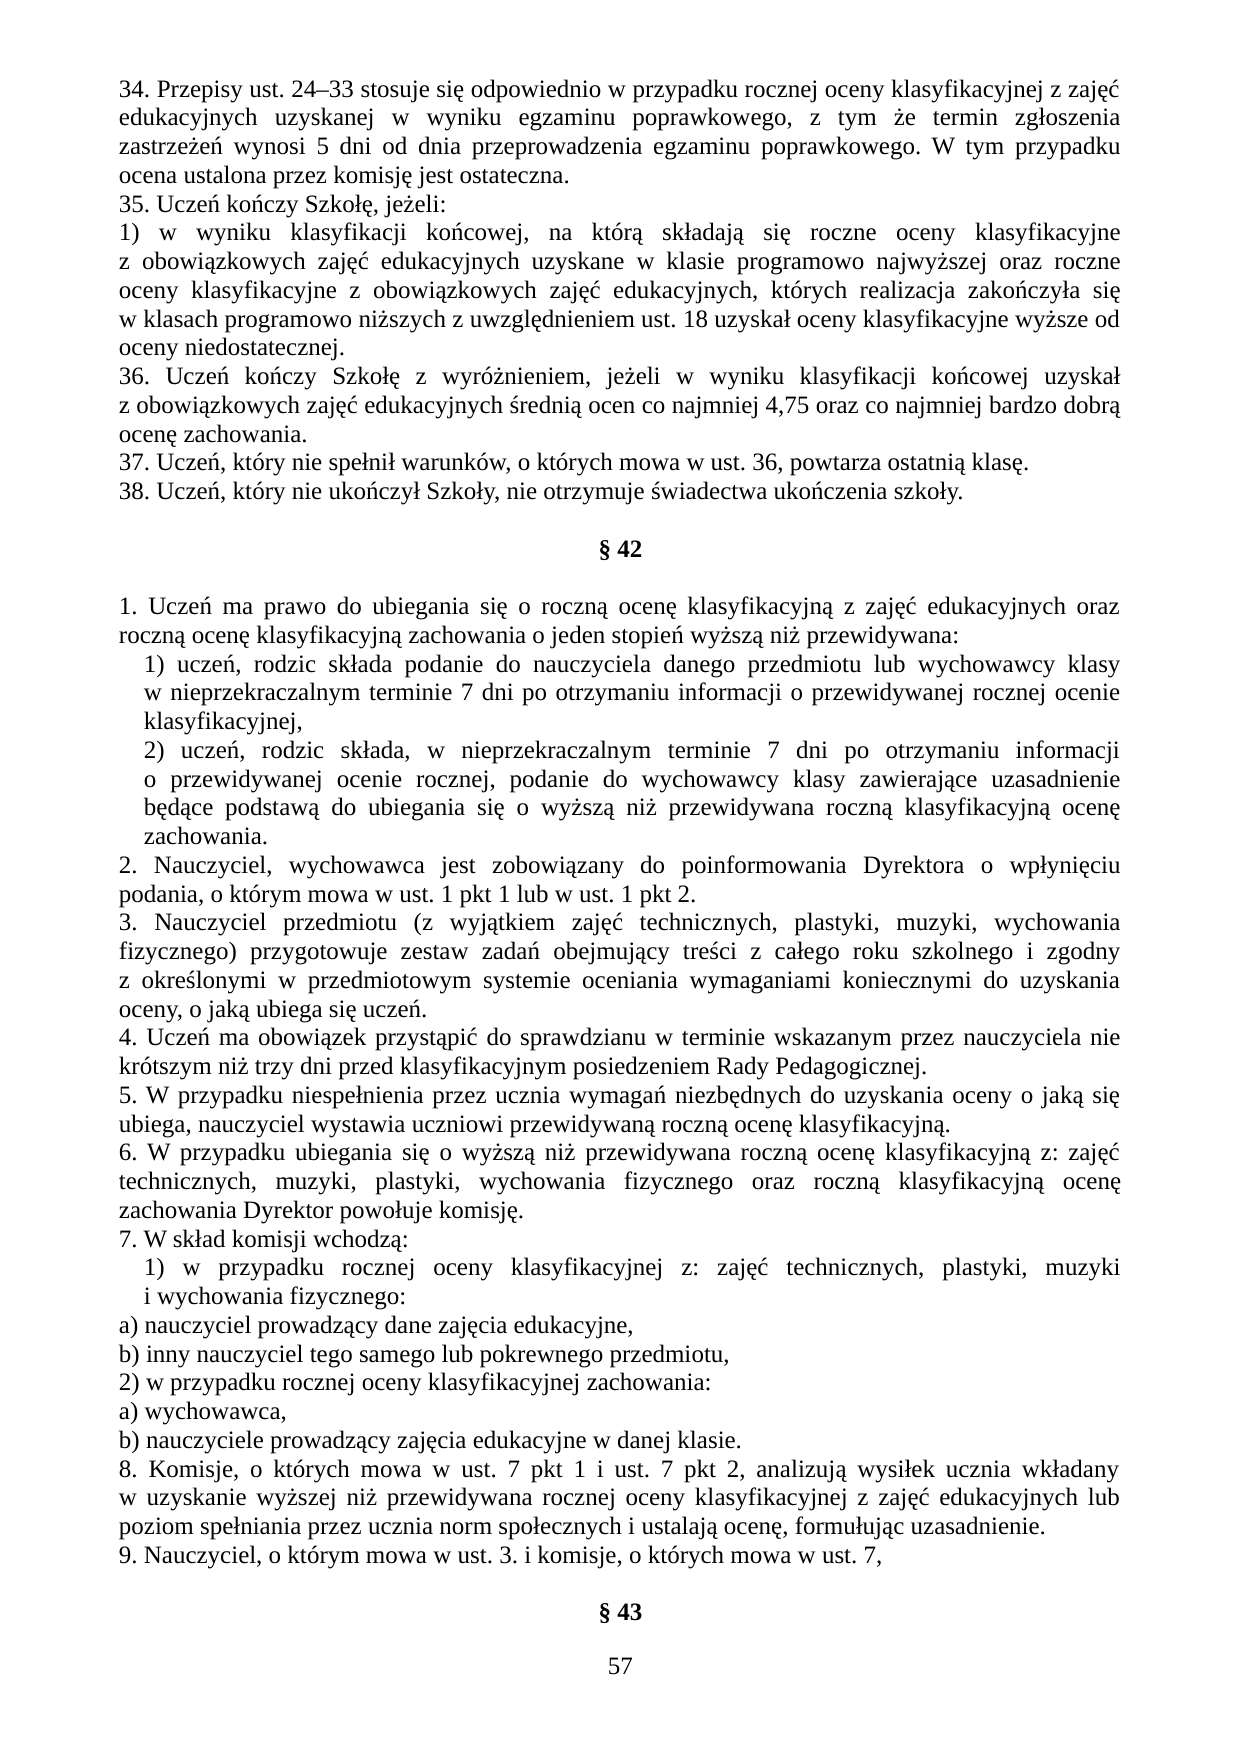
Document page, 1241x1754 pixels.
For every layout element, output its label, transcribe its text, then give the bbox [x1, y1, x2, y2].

text 4. Uczeń ma obowiązek przystąpić do sprawdzianu w terminie wskazanym przez nauczyciela nie krótszym niż trzy dni przed klasyfikacyjnym posiedzeniem Rady Pedagogicznej. [119, 1022, 1121, 1080]
text b) nauczyciele prowadzący zajęcia edukacyjne w danej klasie. [119, 1425, 1121, 1454]
text 6. W przypadku ubiegania się o wyższą niż przewidywana roczną ocenę klasyfikacyjną z: zajęć technicznych, muzyki, plastyki, wychowania fizycznego oraz roczną klasyfikacyjną ocenę zachowania Dyrektor powołuje komisję. [119, 1137, 1121, 1224]
text 38. Uczeń, który nie ukończył Szkoły, nie otrzymuje świadectwa ukończenia szkoły. [119, 476, 1121, 505]
text 34. Przepisy ust. 24–33 stosuje się odpowiednio w przypadku rocznej oceny klasyfikacyjnej z zajęć edukacyjnych uzyskanej w wyniku egzaminu poprawkowego, z tym że termin zgłoszenia zastrzeżeń wynosi 5 dni od dnia przeprowadzenia egzaminu poprawkowego. W tym przypadku ocena ustalona przez komisję jest ostateczna. [119, 74, 1121, 189]
text 35. Uczeń kończy Szkołę, jeżeli: [119, 189, 1121, 217]
text 1) uczeń, rodzic składa podanie do nauczyciela danego przedmiotu lub wychowawcy klasy w nieprzekraczalnym terminie 7 dni po otrzymaniu informacji o przewidywanej rocznej ocenie klasyfikacyjnej, [144, 649, 1121, 735]
text 1. Uczeń ma prawo do ubiegania się o roczną ocenę klasyfikacyjną z zajęć edukacyjnych oraz roczną ocenę klasyfikacyjną zachowania o jeden stopień wyższą niż przewidywana: [119, 591, 1121, 649]
text 3. Nauczyciel przedmiotu (z wyjątkiem zajęć technicznych, plastyki, muzyki, wychowania fizycznego) przygotowuje zestaw zadań obejmujący treści z całego roku szkolnego i zgodny z określonymi w przedmiotowym systemie oceniania wymaganiami koniecznymi do uzyskania oceny, o jaką ubiega się uczeń. [119, 907, 1121, 1022]
text 5. W przypadku niespełnienia przez ucznia wymagań niezbędnych do uzyskania oceny o jaką się ubiega, nauczyciel wystawia uczniowi przewidywaną roczną ocenę klasyfikacyjną. [119, 1080, 1121, 1137]
text 2. Nauczyciel, wychowawca jest zobowiązany do poinformowania Dyrektora o wpłynięciu podania, o którym mowa w ust. 1 pkt 1 lub w ust. 1 pkt 2. [119, 850, 1121, 907]
text 36. Uczeń kończy Szkołę z wyróżnieniem, jeżeli w wyniku klasyfikacji końcowej uzyskał z obowiązkowych zajęć edukacyjnych średnią ocen co najmniej 4,75 oraz co najmniej bardzo dobrą ocenę zachowania. [119, 361, 1121, 447]
text 8. Komisje, o których mowa w ust. 7 pkt 1 i ust. 7 pkt 2, analizują wysiłek ucznia wkładany w uzyskanie wyższej niż przewidywana rocznej oceny klasyfikacyjnej z zajęć edukacyjnych lub poziom spełniania przez ucznia norm społecznych i ustalają ocenę, formułując uzasadnienie. [119, 1454, 1121, 1540]
text a) wychowawca, [119, 1396, 1121, 1425]
text 7. W skład komisji wchodzą: [119, 1224, 1121, 1252]
text 37. Uczeń, który nie spełnił warunków, o których mowa w ust. 36, powtarza ostatnią klasę. [119, 447, 1121, 476]
text § 43 [119, 1597, 1121, 1626]
text a) nauczyciel prowadzący dane zajęcia edukacyjne, [119, 1310, 1121, 1339]
text 9. Nauczyciel, o którym mowa w ust. 3. i komisje, o których mowa w ust. 7, [119, 1540, 1121, 1569]
text 2) uczeń, rodzic składa, w nieprzekraczalnym terminie 7 dni po otrzymaniu informacji o przewidywanej ocenie rocznej, podanie do wychowawcy klasy zawierające uzasadnienie będące podstawą do ubiegania się o wyższą niż przewidywana roczną klasyfikacyjną ocenę zachowania. [144, 735, 1121, 850]
text 2) w przypadku rocznej oceny klasyfikacyjnej zachowania: [119, 1367, 1121, 1396]
text 1) w wyniku klasyfikacji końcowej, na którą składają się roczne oceny klasyfikacyjne z obowiązkowych zajęć edukacyjnych uzyskane w klasie programowo najwyższej oraz roczne oceny klasyfikacyjne z obowiązkowych zajęć edukacyjnych, których realizacja zakończyła się w klasach programowo niższych z uwzględnieniem ust. 18 uzyskał oceny klasyfikacyjne wyższe od oceny niedostatecznej. [119, 217, 1121, 361]
text 1) w przypadku rocznej oceny klasyfikacyjnej z: zajęć technicznych, plastyki, muzyki i wychowania fizycznego: [144, 1252, 1121, 1310]
text § 42 [119, 534, 1121, 562]
text b) inny nauczyciel tego samego lub pokrewnego przedmiotu, [119, 1339, 1121, 1367]
